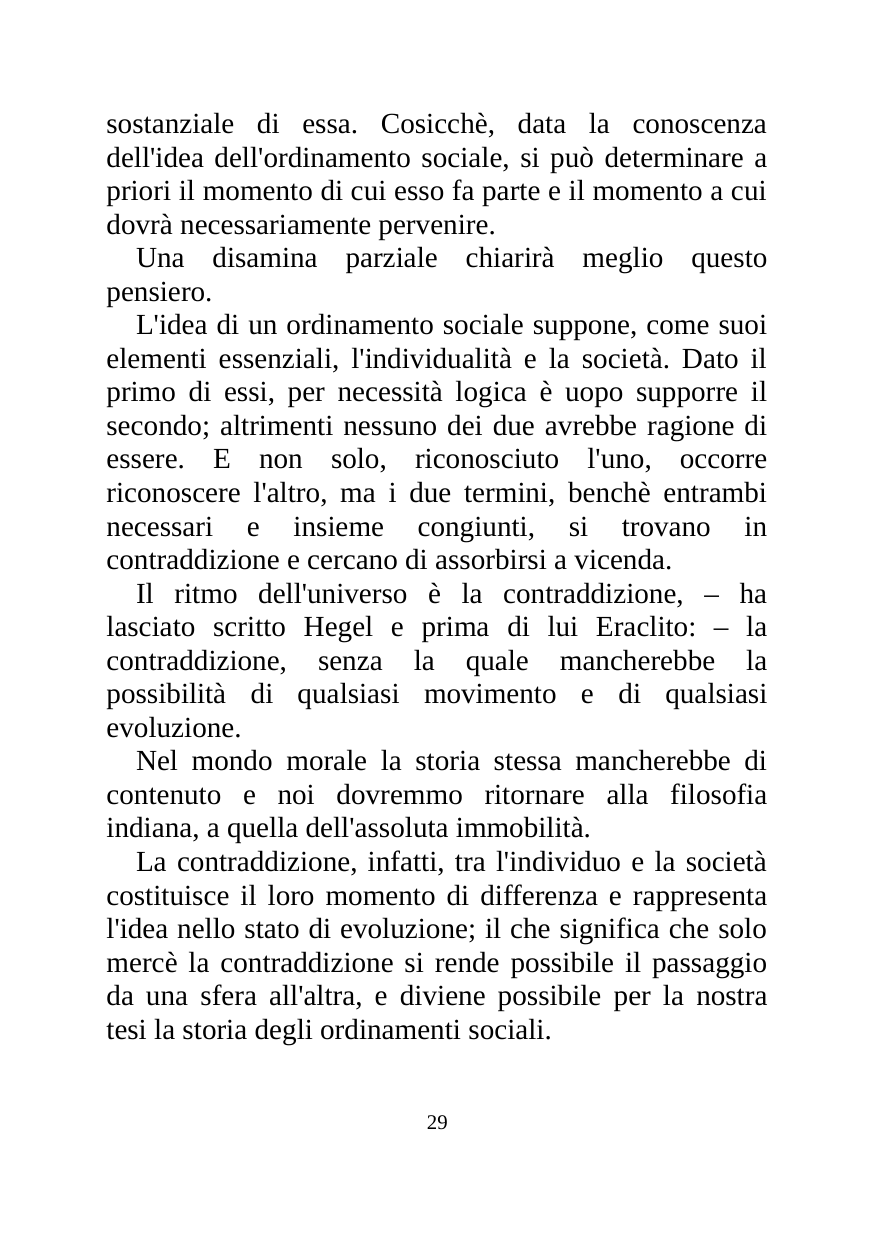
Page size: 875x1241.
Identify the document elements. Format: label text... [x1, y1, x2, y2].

text L'idea di un ordinamento sociale suppone, come suoi elementi essenziali, l'individualità e la società. Dato il primo di essi, per necessità logica è uopo supporre il secondo; altrimenti nessuno dei due avrebbe ragione di essere. E non solo, riconosciuto l'uno, occorre riconoscere l'altro, ma i due termini, benchè entrambi necessari e insieme congiunti, si trovano in contraddizione e cercano di assorbirsi a vicenda. [106, 307, 768, 576]
text Il ritmo dell'universo è la contraddizione, – ha lasciato scritto Hegel e prima di lui Eraclito: – la contraddizione, senza la quale mancherebbe la possibilità di qualsiasi movimento e di qualsiasi evoluzione. [106, 576, 768, 743]
text Una disamina parziale chiarirà meglio questo pensiero. [106, 240, 768, 307]
text La contraddizione, infatti, tra l'individuo e la società costituisce il loro momento di differenza e rappresenta l'idea nello stato di evoluzione; il che significa che solo mercè la contraddizione si rende possibile il passaggio da una sfera all'altra, e diviene possibile per la nostra tesi la storia degli ordinamenti sociali. [106, 844, 768, 1045]
text sostanziale di essa. Cosicchè, data la conoscenza dell'idea dell'ordinamento sociale, si può determinare a priori il momento di cui esso fa parte e il momento a cui dovrà necessariamente pervenire. [106, 106, 768, 240]
text Nel mondo morale la storia stessa mancherebbe di contenuto e noi dovremmo ritornare alla filosofia indiana, a quella dell'assoluta immobilità. [106, 743, 768, 844]
